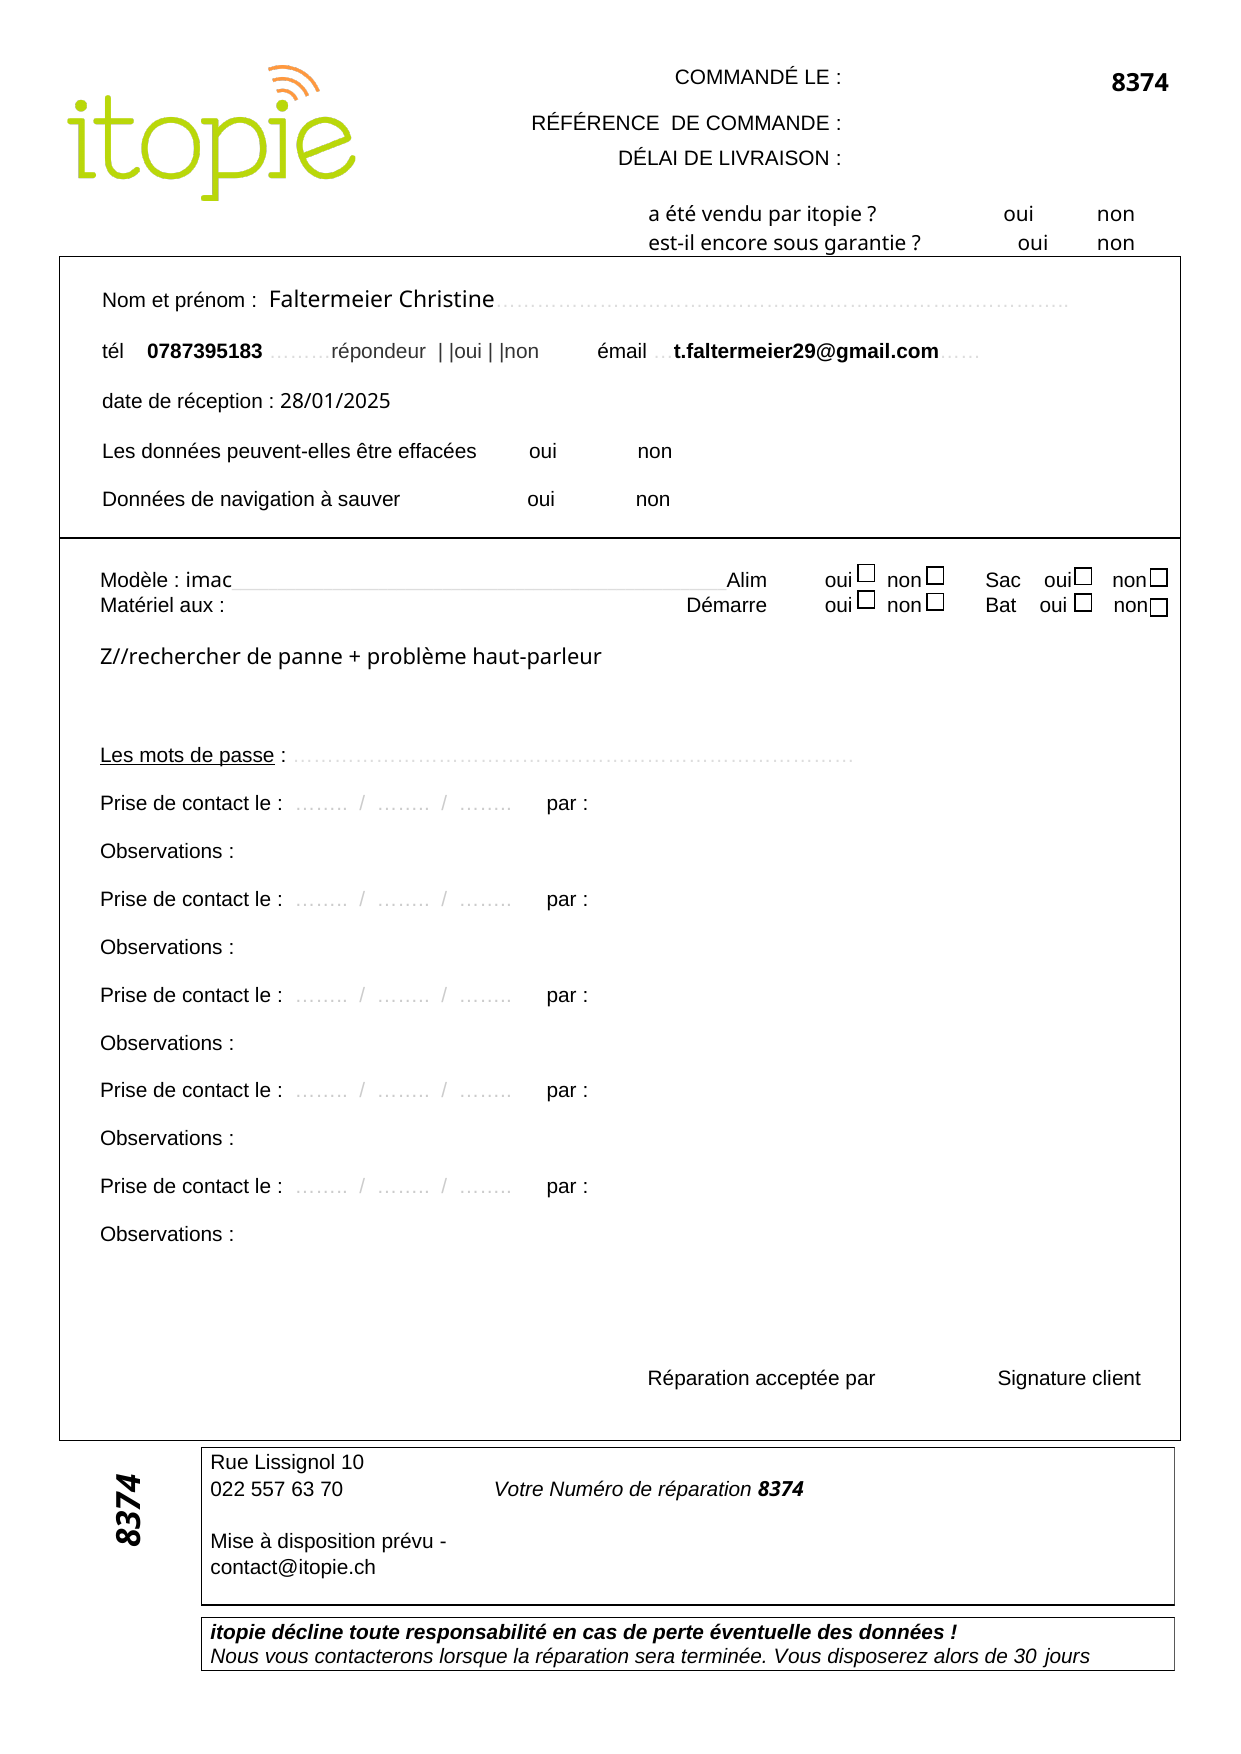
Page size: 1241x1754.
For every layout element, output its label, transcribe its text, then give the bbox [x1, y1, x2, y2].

text Observations : [60, 1219, 1180, 1246]
text Observations : [60, 931, 1180, 958]
picture [67, 65, 356, 201]
text Prise de contact le : …….. / …….. / …….. par : [60, 1171, 1180, 1198]
table_header 8374 [847, 59, 1180, 104]
table_header Rue Lissignol 10 022 557 63 70 Votre Numéro de réparation 8374 Mise à disposition prévu - contact@itopie.ch [195, 1441, 1180, 1611]
text Modèle : imac Alim oui non Sac oui non [879, 562, 925, 590]
table_cell [847, 140, 1180, 175]
text Modèle : imac Alim oui non Sac oui non [948, 562, 1180, 590]
text Observations : [60, 836, 1180, 863]
text Matériel aux : Démarre oui non Bat oui non [60, 590, 1180, 617]
text date de réception : 28/01/2025 [60, 383, 1180, 415]
table_cell DÉLAI DE LIVRAISON : [490, 140, 847, 175]
text Z//rechercher de panne + problème haut-parleur [60, 638, 1180, 671]
table_cell [847, 105, 1180, 140]
text Prise de contact le : …….. / …….. / …….. par : [60, 788, 1180, 815]
table_header COMMANDÉ LE : [490, 59, 847, 104]
table_header 8374 [59, 1441, 195, 1677]
text a été vendu par itopie ? oui non [59, 199, 1181, 228]
text Prise de contact le : …….. / …….. / …….. par : [60, 883, 1180, 911]
table_cell itopie décline toute responsabilité en cas de perte éventuelle des données ! Nous vous contacterons lorsque la réparation sera terminée. Vous disposerez alors de 30 jours [195, 1611, 1180, 1677]
text Les mots de passe : ……………………………………………………………………… [60, 740, 1180, 767]
text Observations : [60, 1123, 1180, 1150]
text Prise de contact le : …….. / …….. / …….. par : [60, 979, 1180, 1006]
text Observations : [60, 1027, 1180, 1054]
text Nom et prénom : Faltermeier Christine……………………………………………………………………….. [60, 280, 1180, 314]
text Modèle : imac Alim oui non Sac oui non [60, 562, 856, 590]
text tél 0787395183 ………répondeur | |oui | |non émail …t.faltermeier29@gmail.com…… [60, 335, 1180, 362]
text Prise de contact le : …….. / …….. / …….. par : [60, 1075, 1180, 1102]
table_cell RÉFÉRENCE DE COMMANDE : [490, 105, 847, 140]
text Réparation acceptée par Signature client [60, 1363, 1180, 1390]
text Les données peuvent-elles être effacées oui non [60, 436, 1180, 463]
text Données de navigation à sauver oui non [60, 484, 1180, 511]
text est-il encore sous garantie ? oui non [59, 228, 1181, 256]
